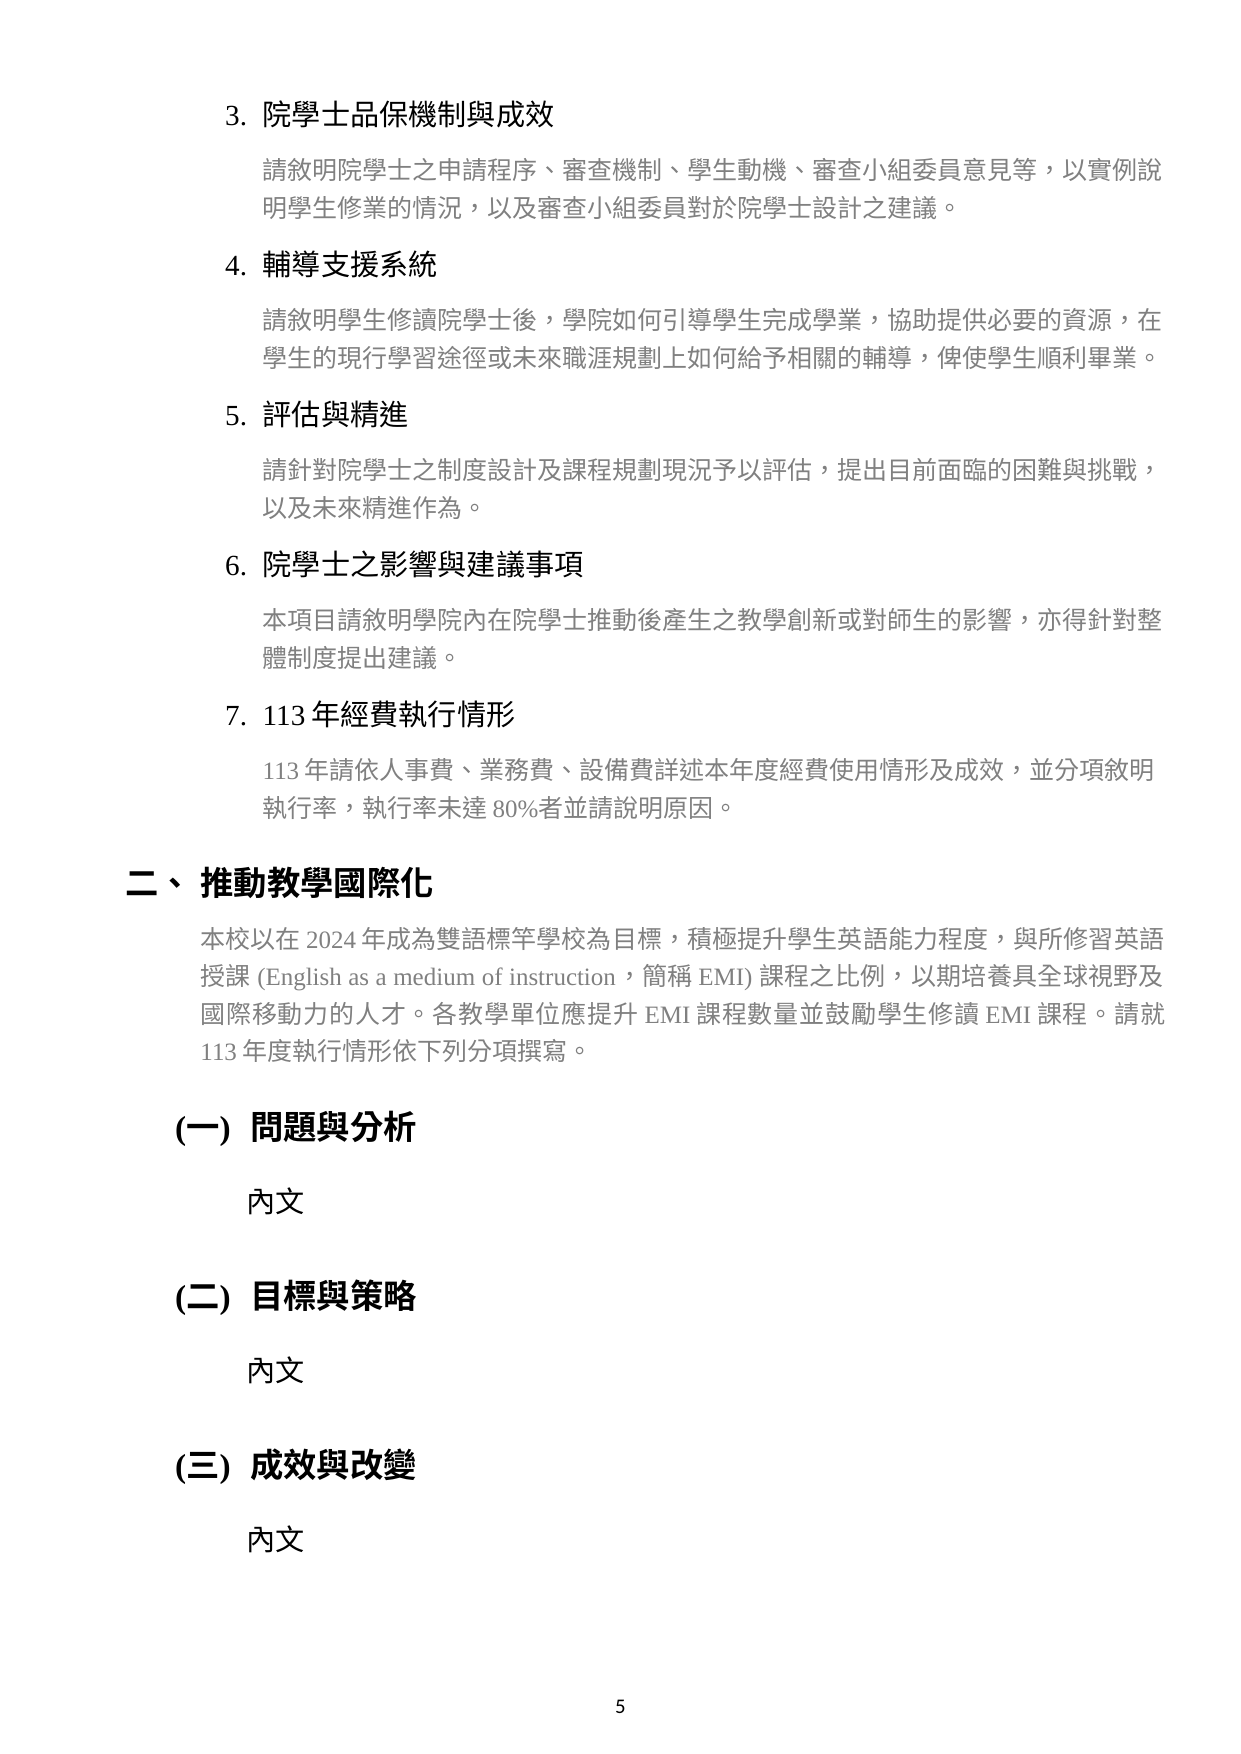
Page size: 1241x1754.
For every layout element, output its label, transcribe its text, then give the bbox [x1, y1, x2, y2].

list 請敘明院學士之申請程序、審查機制、學生動機、審查小組委員意見等，以實例說明學生修業的情況，以及審查小組委員對於院學士設計之建議。 [262, 150, 1165, 225]
subtitle 問題與分析 [175, 1087, 1165, 1162]
text 內文 [188, 1500, 1165, 1575]
list 請針對院學士之制度設計及課程規劃現況予以評估，提出目前面臨的困難與挑戰，以及未來精進作為。 [262, 450, 1165, 525]
subtitle 推動教學國際化 [125, 844, 1165, 919]
list 113年請依人事費、業務費、設備費詳述本年度經費使用情形及成效，並分項敘明執行率，執行率未達80%者並請說明原因。 [262, 750, 1165, 825]
list 113年經費執行情形 [225, 675, 1165, 750]
list 輔導支援系統 [225, 225, 1165, 300]
list 評估與精進 [225, 375, 1165, 450]
subtitle 目標與策略 [175, 1256, 1165, 1331]
text 內文 [188, 1331, 1165, 1406]
list 院學士之影響與建議事項 [225, 525, 1165, 600]
text 本校以在2024年成為雙語標竿學校為目標，積極提升學生英語能力程度，與所修習英語授課 (English as a medium of instruction，簡稱EMI) 課程之比例，以期培養具全球視野及國際移動力的人才。各教學單位應提升EMI課程數量並鼓勵學生修讀EMI課程。請就113年度執行情形依下列分項撰寫。 [200, 919, 1165, 1069]
list 院學士品保機制與成效 [225, 75, 1165, 150]
subtitle 成效與改變 [175, 1425, 1165, 1500]
list 本項目請敘明學院內在院學士推動後產生之教學創新或對師生的影響，亦得針對整體制度提出建議。 [262, 600, 1165, 675]
list 請敘明學生修讀院學士後，學院如何引導學生完成學業，協助提供必要的資源，在學生的現行學習途徑或未來職涯規劃上如何給予相關的輔導，俾使學生順利畢業。 [262, 300, 1165, 375]
text 內文 [188, 1162, 1165, 1237]
